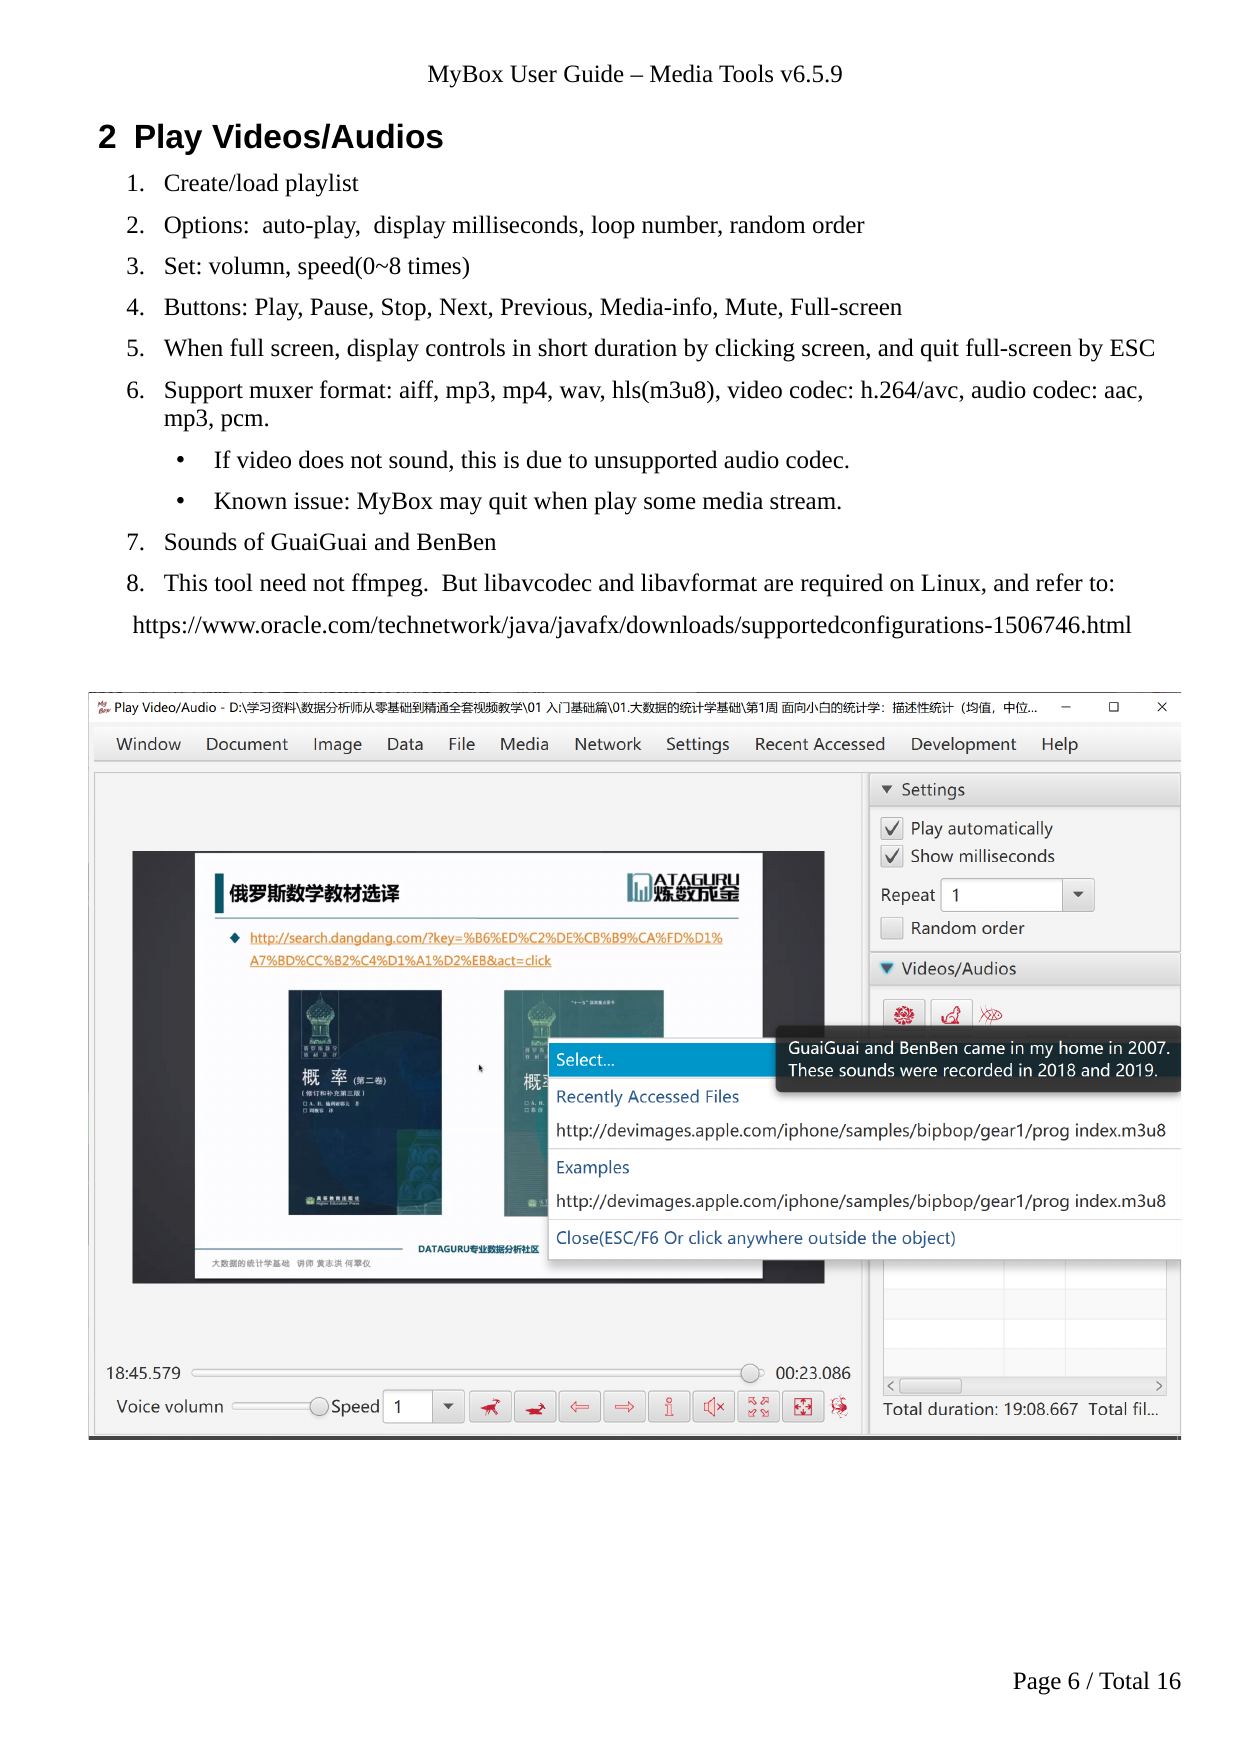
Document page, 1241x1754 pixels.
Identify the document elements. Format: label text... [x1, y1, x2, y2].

list When full screen, display controls in short duration by clicking screen, and quit full-screen by ESC [126, 333, 1181, 362]
subtitle Play Videos/Audios [88, 117, 1181, 156]
list Sounds of GuaiGuai and BenBen [126, 527, 1181, 556]
list This tool need not ffmpeg. But libavcodec and libavformat are required on Linux, and refer to: [126, 568, 1181, 597]
list Known issue: MyBox may quit when play some media stream. [176, 486, 1181, 515]
list Options: auto-play, display milliseconds, loop number, random order [126, 210, 1181, 238]
picture [88, 692, 1182, 1440]
list Buttons: Play, Pause, Stop, Next, Previous, Media-info, Mute, Full-screen [126, 292, 1181, 321]
list Set: volumn, speed(0~8 times) [126, 251, 1181, 280]
list Support muxer format: aiff, mp3, mp4, wav, hls(m3u8), video codec: h.264/avc, audio codec: aac, mp3, pcm. [126, 375, 1181, 432]
list Create/load playlist [126, 168, 1181, 197]
list If video does not sound, this is due to unsupported audio codec. [176, 445, 1181, 473]
text https://www.oracle.com/technetwork/java/javafx/downloads/supportedconfigurations-1506746.html [88, 610, 1181, 638]
